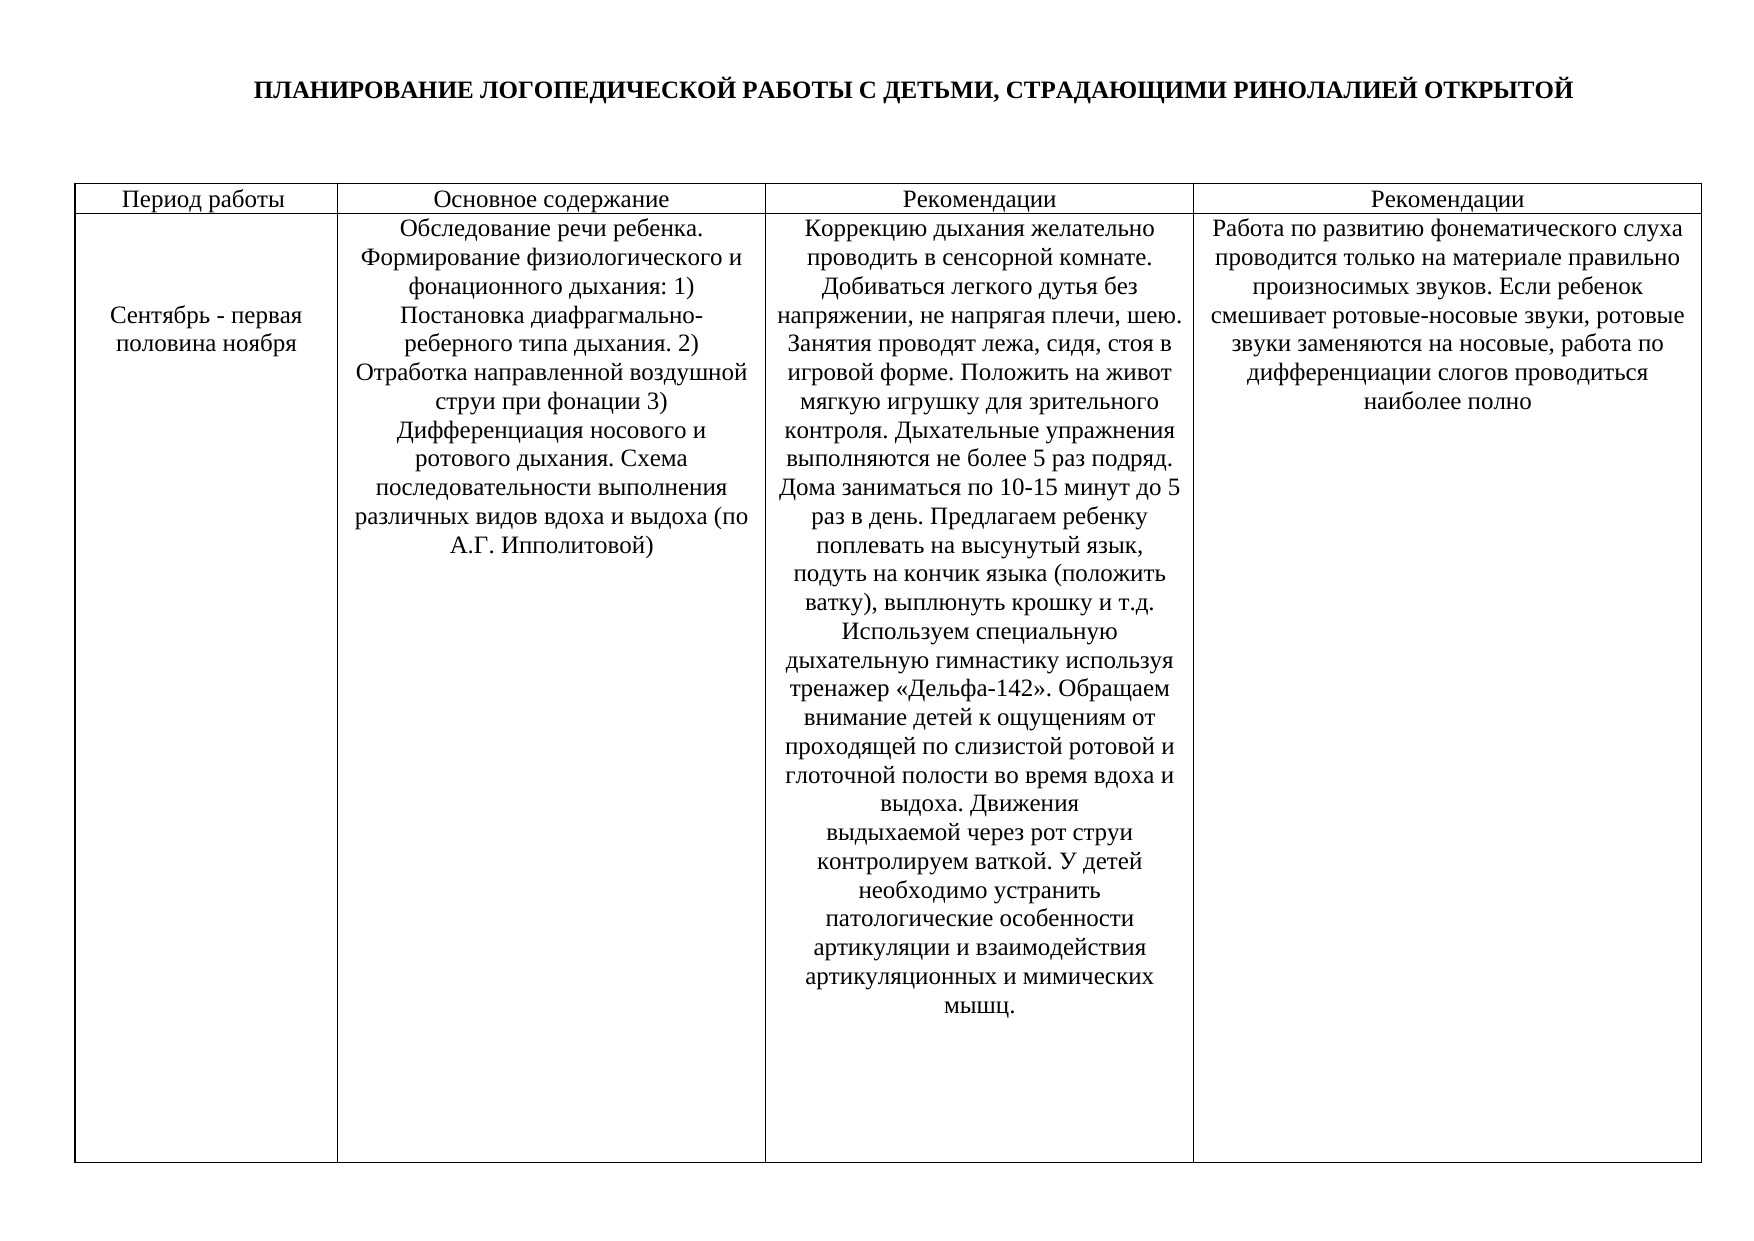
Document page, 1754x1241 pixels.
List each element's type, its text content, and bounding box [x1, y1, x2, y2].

table_cell Сентябрь - первая половина ноября [76, 214, 337, 1162]
table_header Период работы [76, 184, 337, 212]
table_header Рекомендации [766, 184, 1193, 212]
table_cell Обследование речи ребенка. Формирование физиологического и фонационного дыхания: 1) Постановка диафрагмально- реберного типа дыхания. 2) Отработка направленной воздушной струи при фонации 3) Дифференциация носового и ротового дыхания. Схема последовательности выполнения различных видов вдоха и выдоха (по А.Г. Ипполитовой) [338, 214, 765, 1162]
table_cell Работа по развитию фонематического слуха проводится только на материале правильно произносимых звуков. Если ребенок смешивает ротовые-носовые звуки, ротовые звуки заменяются на носовые, работа по дифференциации слогов проводиться наиболее полно [1194, 214, 1701, 1162]
table_header Рекомендации [1194, 184, 1701, 212]
table_header Основное содержание [338, 184, 765, 212]
text ПЛАНИРОВАНИЕ ЛОГОПЕДИЧЕСКОЙ РАБОТЫ С ДЕТЬМИ, СТРАДАЮЩИМИ РИНОЛАЛИЕЙ ОТКРЫТОЙ [75, 75, 1679, 104]
table_cell Коррекцию дыхания желательно проводить в сенсорной комнате. Добиваться легкого дутья без напряжении, не напрягая плечи, шею. Занятия проводят лежа, сидя, стоя в игровой форме. Положить на живот мягкую игрушку для зрительного контроля. Дыхательные упражнения выполняются не более 5 раз подряд. Дома заниматься по 10-15 минут до 5 раз в день. Предлагаем ребенку поплевать на высунутый язык, подуть на кончик языка (положить ватку), выплюнуть крошку и т.д. Используем специальную дыхательную гимнастику используя тренажер «Дельфа-142». Обращаем внимание детей к ощущениям от проходящей по слизистой ротовой и глоточной полости во время вдоха и выдоха. Движения выдыхаемой через рот струи контролируем ваткой. У детей необходимо устранить патологические особенности артикуляции и взаимодействия артикуляционных и мимических мышц. [766, 214, 1193, 1162]
